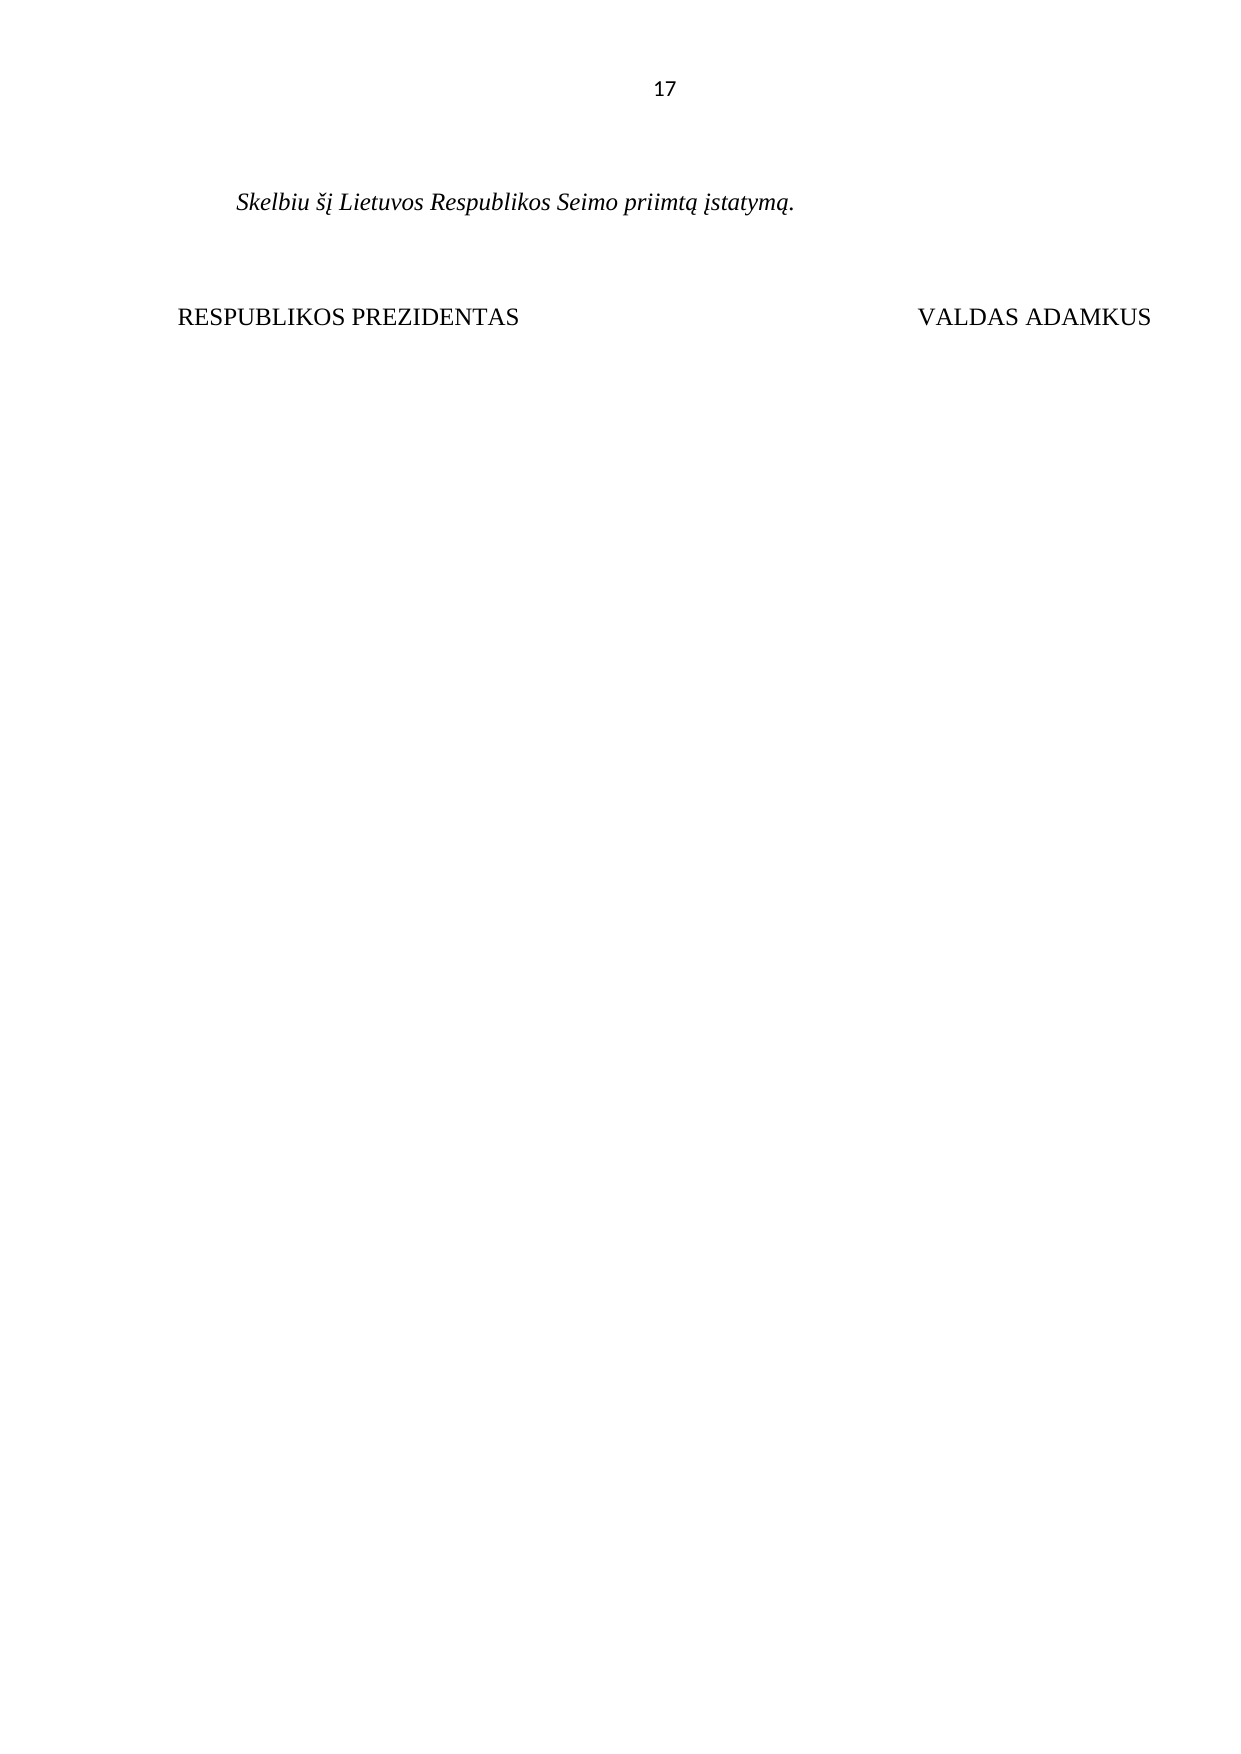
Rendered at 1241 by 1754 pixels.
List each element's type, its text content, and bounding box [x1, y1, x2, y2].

text RESPUBLIKOS PREZIDENTAS VALDAS ADAMKUS [177, 302, 1152, 331]
text Skelbiu šį Lietuvos Respublikos Seimo priimtą įstatymą. [177, 187, 1152, 216]
